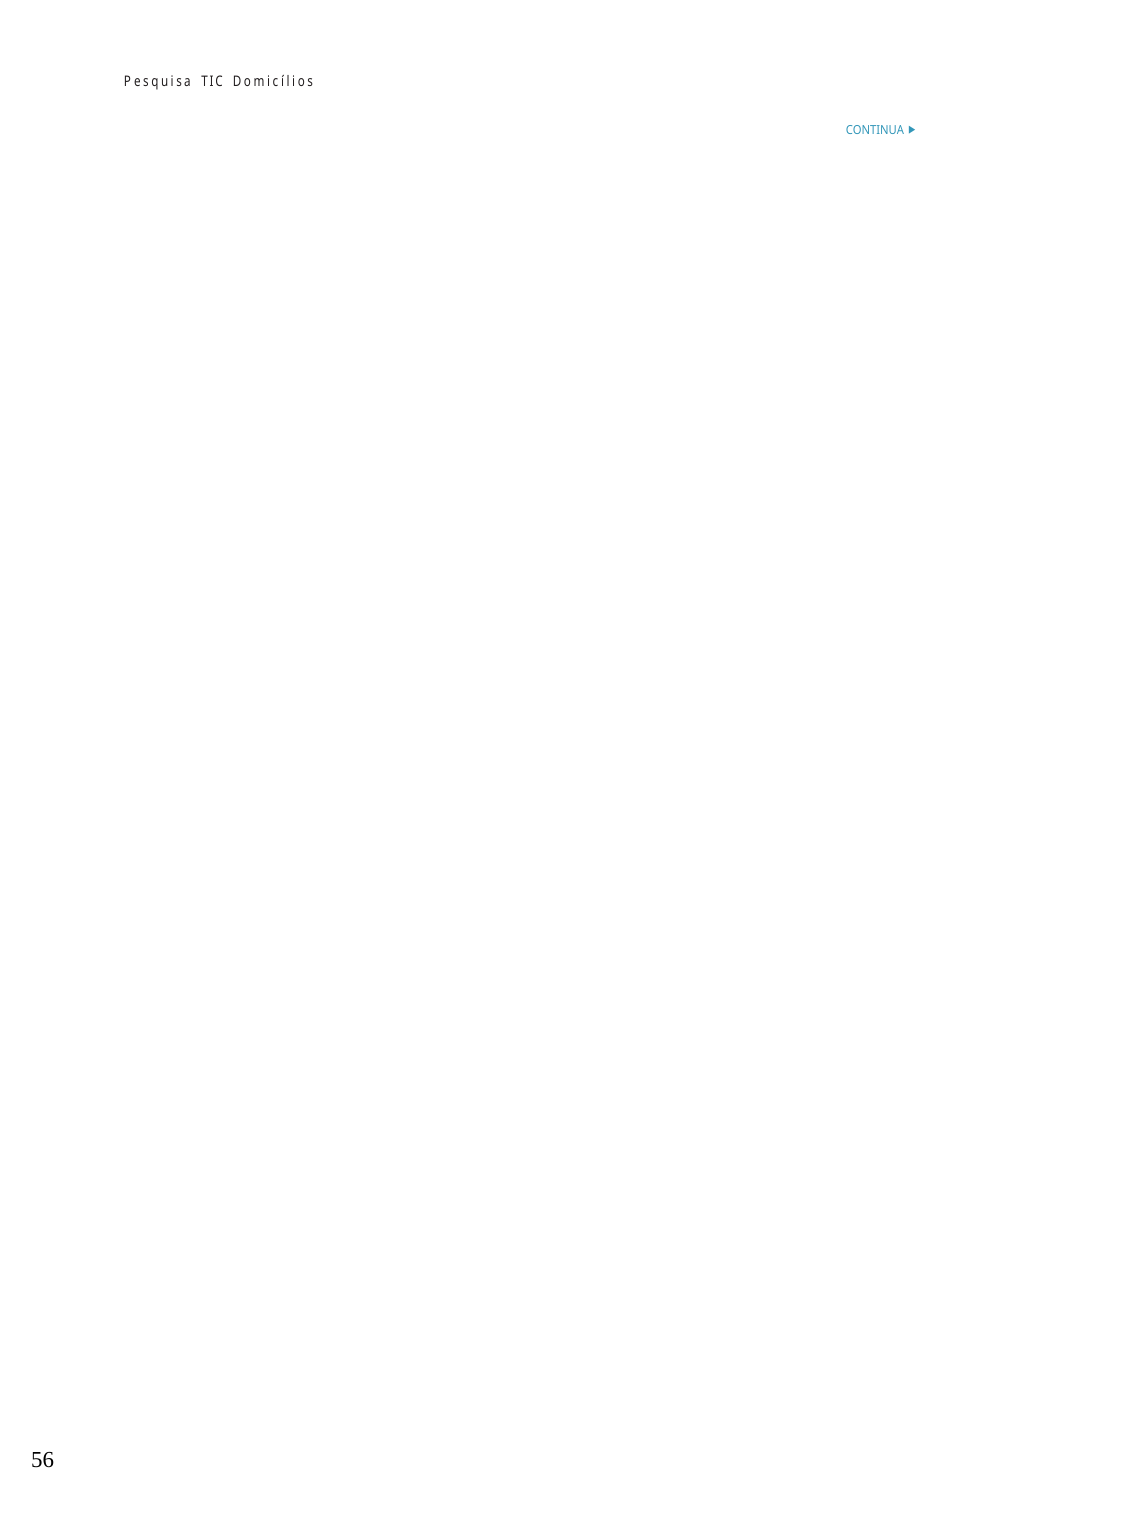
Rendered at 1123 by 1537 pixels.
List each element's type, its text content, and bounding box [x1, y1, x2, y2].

text CONTINUA ⯈ [48, 121, 916, 138]
